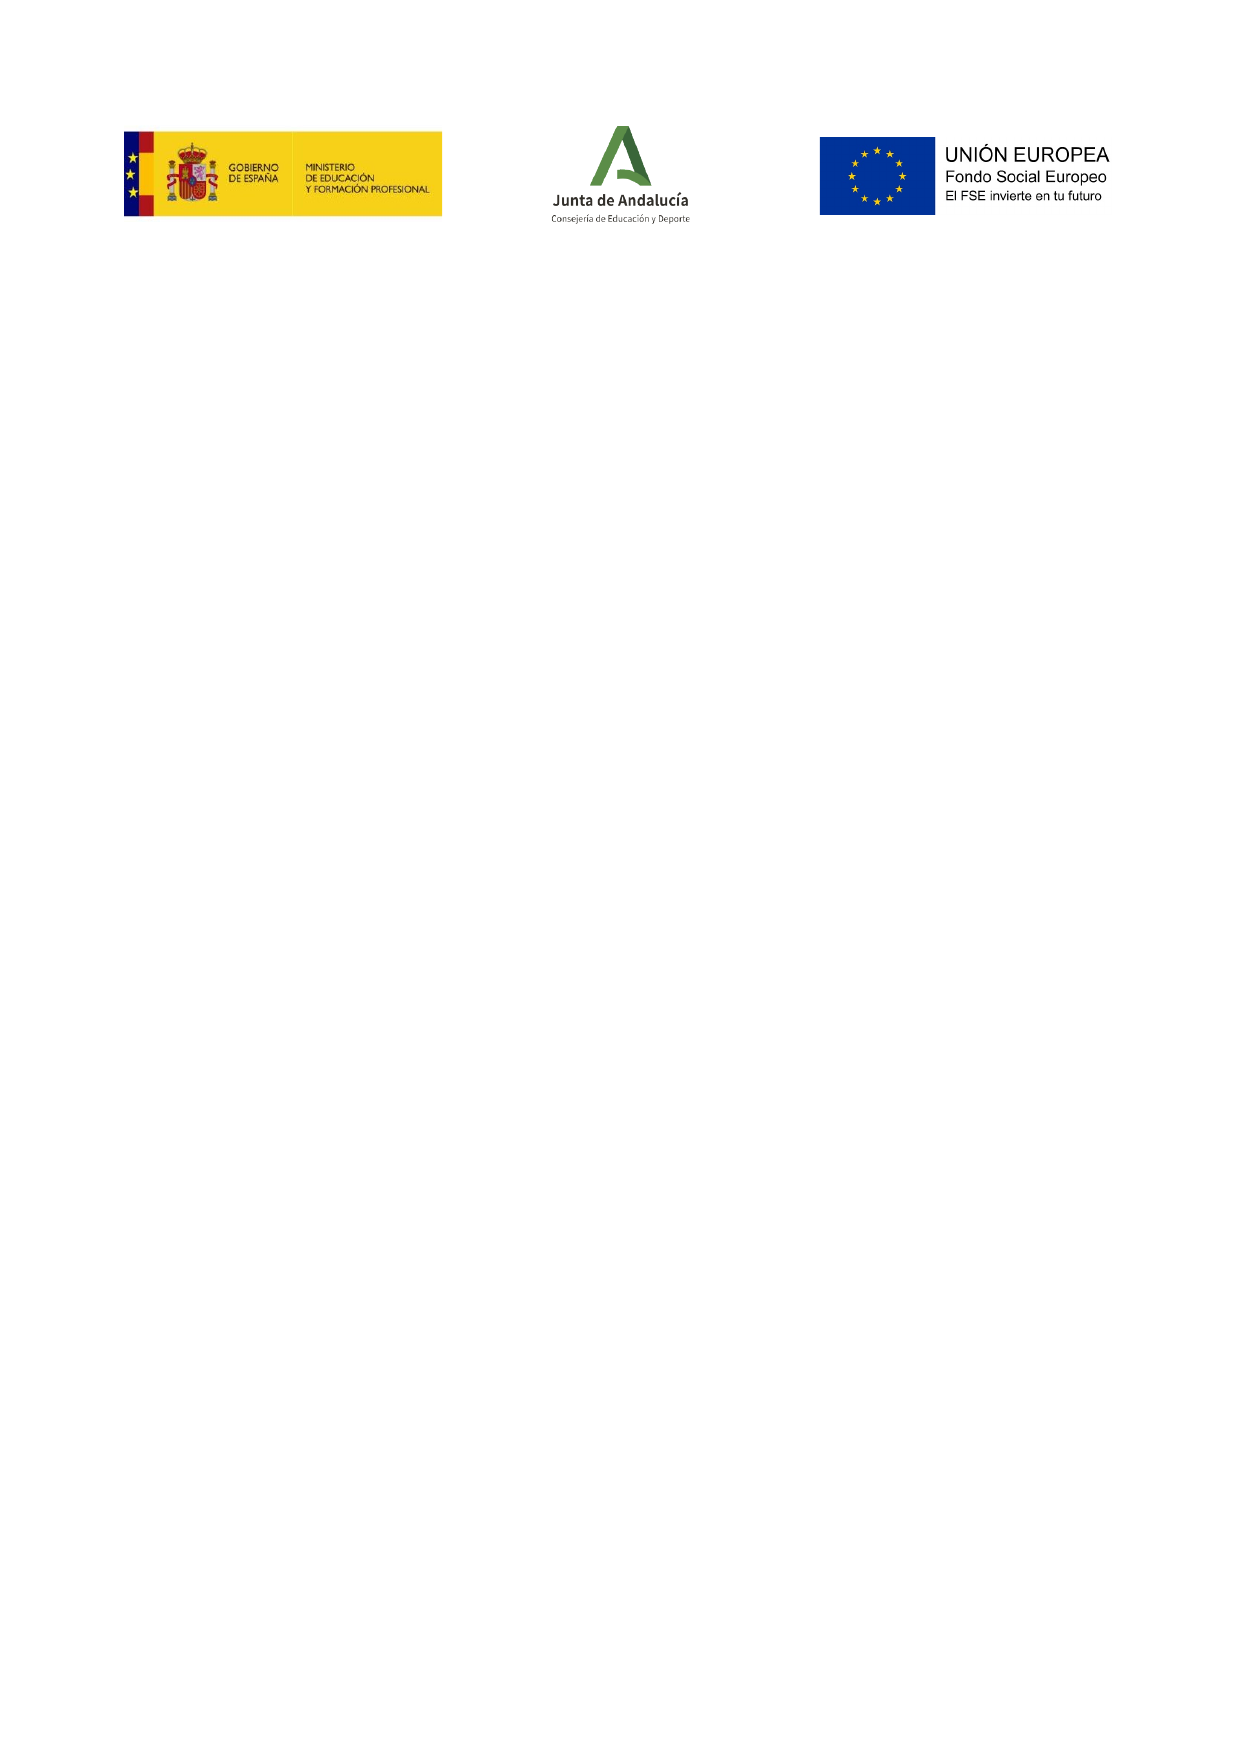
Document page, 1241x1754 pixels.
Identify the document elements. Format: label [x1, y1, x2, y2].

picture [819, 137, 1112, 215]
picture [124, 125, 443, 222]
picture [551, 126, 690, 224]
